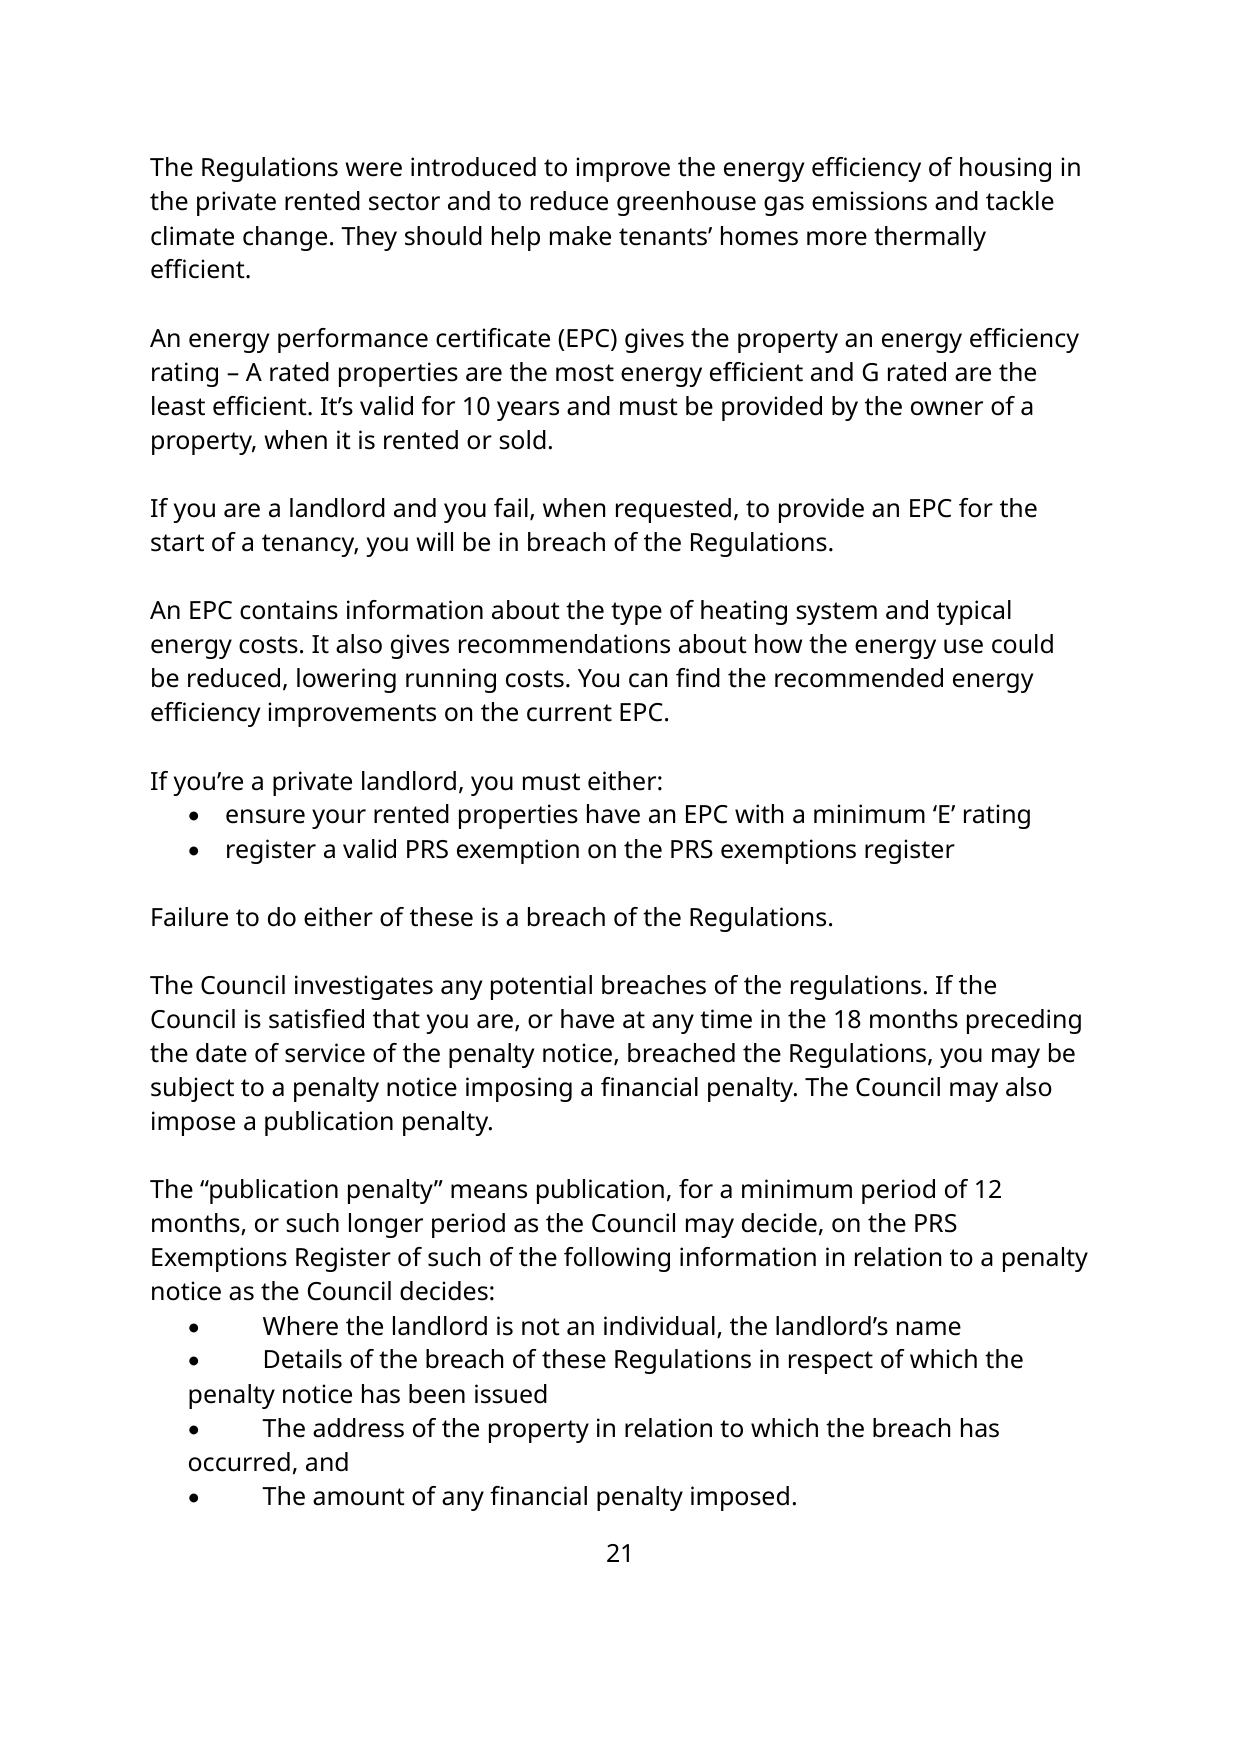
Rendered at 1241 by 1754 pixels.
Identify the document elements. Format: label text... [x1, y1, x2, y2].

text The “publication penalty” means publication, for a minimum period of 12 months, or such longer period as the Council may decide, on the PRS Exemptions Register of such of the following information in relation to a penalty notice as the Council decides: [150, 1172, 1090, 1308]
list The amount of any financial penalty imposed. [187, 1478, 1090, 1512]
text An EPC contains information about the type of heating system and typical energy costs. It also gives recommendations about how the energy use could be reduced, lowering running costs. You can find the recommended energy efficiency improvements on the current EPC. [150, 593, 1090, 729]
text The Council investigates any potential breaches of the regulations. If the Council is satisfied that you are, or have at any time in the 18 months preceding the date of service of the penalty notice, breached the Regulations, you may be subject to a penalty notice imposing a financial penalty. The Council may also impose a publication penalty. [150, 967, 1090, 1138]
text An energy performance certificate (EPC) gives the property an energy efficiency rating – A rated properties are the most energy efficient and G rated are the least efficient. It’s valid for 10 years and must be provided by the owner of a property, when it is rented or sold. [150, 320, 1090, 457]
list The address of the property in relation to which the breach has occurred, and [187, 1410, 1090, 1478]
text If you are a landlord and you fail, when requested, to provide an EPC for the start of a tenancy, you will be in breach of the Regulations. [150, 491, 1090, 559]
text If you’re a private landlord, you must either: [150, 763, 1090, 797]
list Details of the breach of these Regulations in respect of which the penalty notice has been issued [187, 1342, 1090, 1410]
list ensure your rented properties have an EPC with a minimum ‘E’ rating [187, 797, 1090, 831]
list Where the landlord is not an individual, the landlord’s name [187, 1308, 1090, 1342]
text The Regulations were introduced to improve the energy efficiency of housing in the private rented sector and to reduce greenhouse gas emissions and tackle climate change. They should help make tenants’ homes more thermally efficient. [150, 150, 1090, 286]
text Failure to do either of these is a breach of the Regulations. [150, 899, 1090, 933]
list register a valid PRS exemption on the PRS exemptions register [187, 831, 1090, 865]
